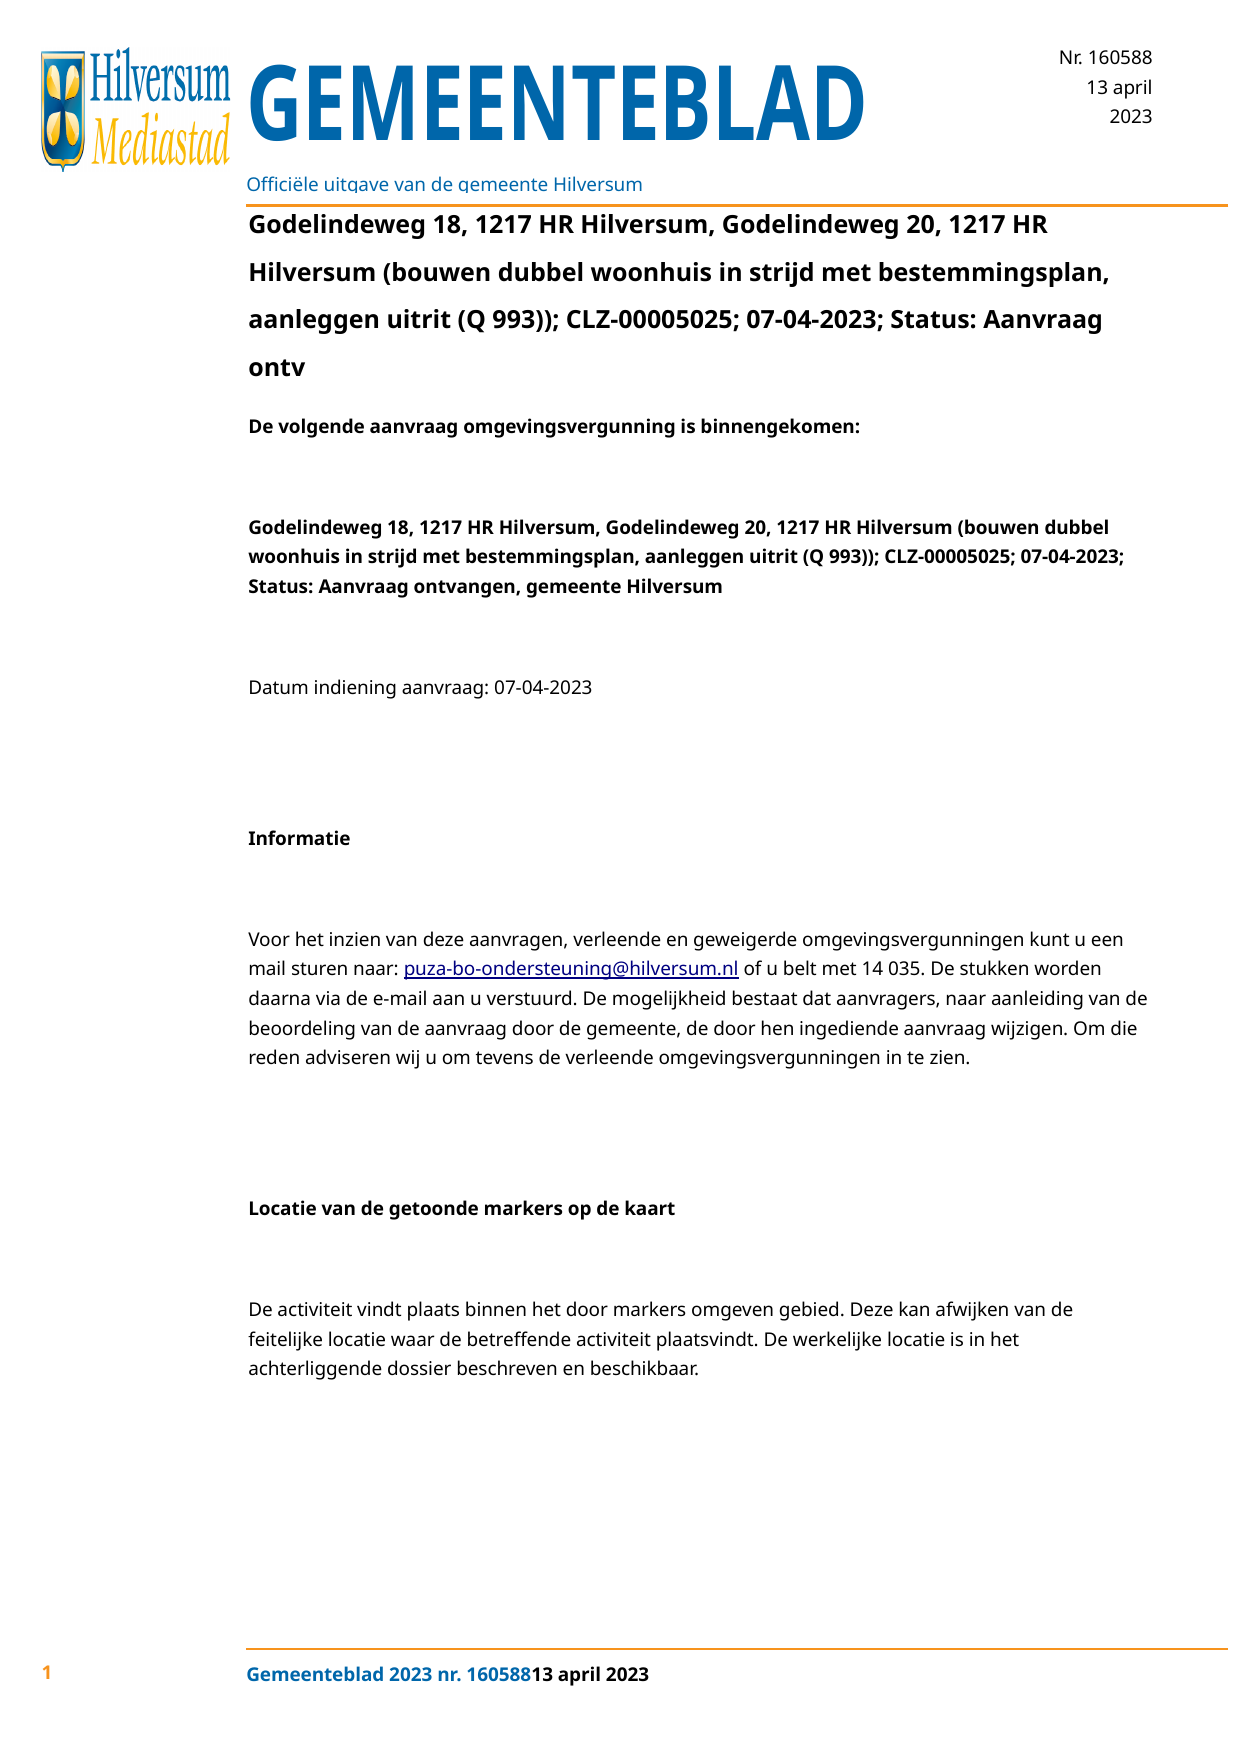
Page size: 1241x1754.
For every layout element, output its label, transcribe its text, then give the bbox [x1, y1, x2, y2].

text De activiteit vindt plaats binnen het door markers omgeven gebied. Deze kan afwijken van de feitelijke locatie waar de betreffende activiteit plaatsvindt. De werkelijke locatie is in het achterliggende dossier beschreven en beschikbaar. [248, 1296, 1152, 1381]
text Godelindeweg 18, 1217 HR Hilversum, Godelindeweg 20, 1217 HR Hilversum (bouwen dubbel woonhuis in strijd met bestemmingsplan, aanleggen uitrit (Q 993)); CLZ-00005025; 07-04-2023; Status: Aanvraag ontv [248, 207, 1152, 384]
text Godelindeweg 18, 1217 HR Hilversum, Godelindeweg 20, 1217 HR Hilversum (bouwen dubbel woonhuis in strijd met bestemmingsplan, aanleggen uitrit (Q 993)); CLZ-00005025; 07-04-2023; Status: Aanvraag ontvangen, gemeente Hilversum [248, 514, 1152, 599]
text Datum indiening aanvraag: 07-04-2023 [248, 674, 1152, 700]
text Locatie van de getoonde markers op de kaart [248, 1196, 1152, 1221]
picture [41, 47, 231, 172]
text De volgende aanvraag omgevingsvergunning is binnengekomen: [248, 413, 1152, 439]
text Voor het inzien van deze aanvragen, verleende en geweigerde omgevingsvergunningen kunt u een mail sturen naar: puza-bo-ondersteuning@hilversum.nl of u belt met 14 035. De stukken worden daarna via de e-mail aan u verstuurd. De mogelijkheid bestaat dat aanvragers, naar aanleiding van de beoordeling van de aanvraag door de gemeente, de door hen ingediende aanvraag wijzigen. Om die reden adviseren wij u om tevens de verleende omgevingsvergunningen in te zien. [248, 926, 1152, 1070]
text Informatie [248, 825, 1152, 851]
